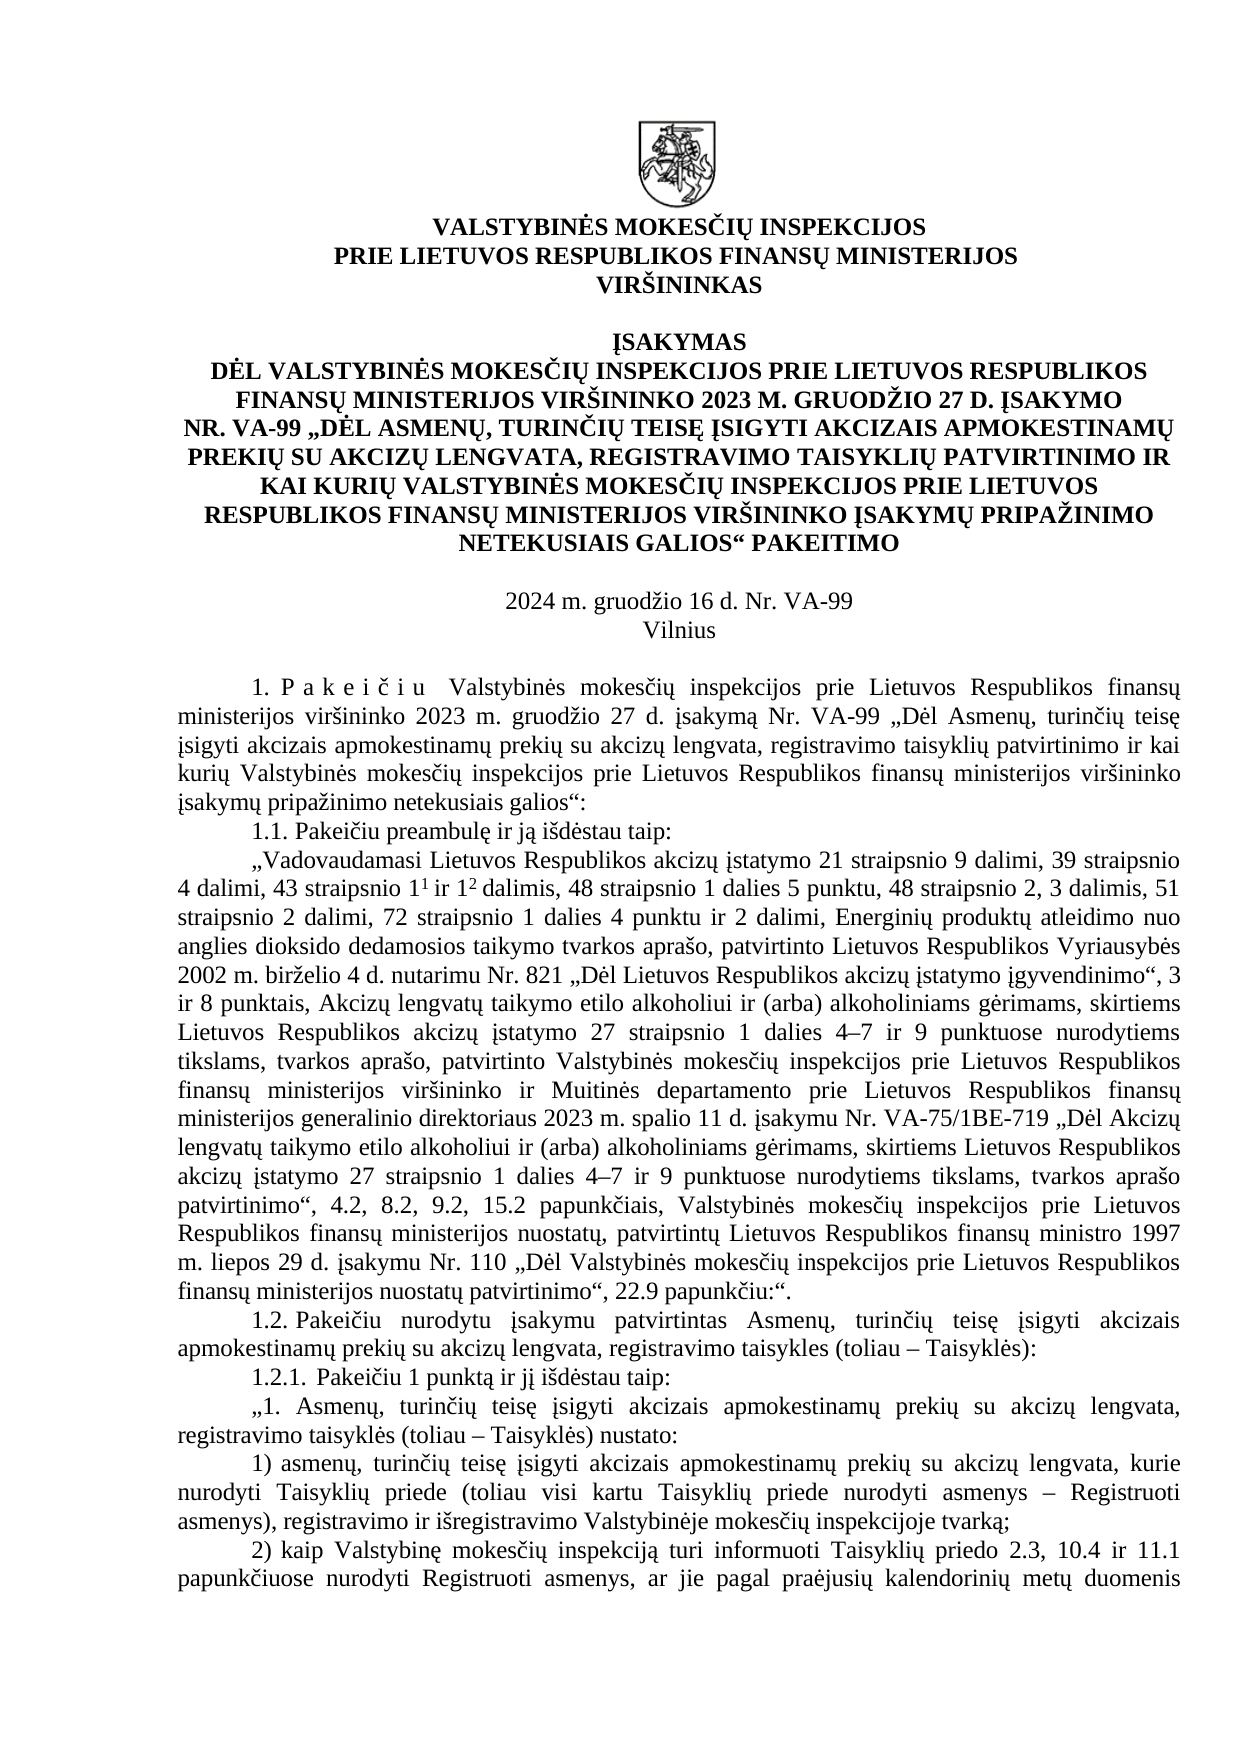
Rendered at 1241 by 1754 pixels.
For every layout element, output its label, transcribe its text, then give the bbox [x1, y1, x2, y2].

text 1.1. Pakeičiu preambulę ir ją išdėstau taip: [251, 816, 1181, 845]
text 1) asmenų, turinčių teisę įsigyti akcizais apmokestinamų prekių su akcizų lengvata, kurie nurodyti Taisyklių priede (toliau visi kartu Taisyklių priede nurodyti asmenys – Registruoti asmenys), registravimo ir išregistravimo Valstybinėje mokesčių inspekcijoje tvarką; [177, 1448, 1181, 1535]
text ĮSAKYMAS [177, 327, 1181, 356]
text 2) kaip Valstybinę mokesčių inspekciją turi informuoti Taisyklių priedo 2.3, 10.4 ir 11.1 papunkčiuose nurodyti Registruoti asmenys, ar jie pagal praėjusių kalendorinių metų duomenis [177, 1535, 1181, 1592]
text VALSTYBINĖS MOKESČIŲ INSPEKCIJOS PRIE LIETUVOS RESPUBLIKOS FINANSŲ MINISTERIJOS VIRŠININKAS [177, 212, 1181, 298]
text Vilnius [177, 615, 1181, 643]
text 1.2. Pakeičiu nurodytu įsakymu patvirtintas Asmenų, turinčių teisę įsigyti akcizais apmokestinamų prekių su akcizų lengvata, registravimo taisykles (toliau – Taisyklės): [177, 1305, 1181, 1362]
text 2024 m. gruodžio 16 d. Nr. VA-99 [177, 586, 1181, 615]
text 1. Pakeičiu Valstybinės mokesčių inspekcijos prie Lietuvos Respublikos finansų ministerijos viršininko 2023 m. gruodžio 27 d. įsakymą Nr. VA-99 „Dėl Asmenų, turinčių teisę įsigyti akcizais apmokestinamų prekių su akcizų lengvata, registravimo taisyklių patvirtinimo ir kai kurių Valstybinės mokesčių inspekcijos prie Lietuvos Respublikos finansų ministerijos viršininko įsakymų pripažinimo netekusiais galios“: [177, 672, 1181, 816]
text 1.2.1. Pakeičiu 1 punktą ir jį išdėstau taip: [177, 1362, 1181, 1391]
text „Vadovaudamasi Lietuvos Respublikos akcizų įstatymo 21 straipsnio 9 dalimi, 39 straipsnio 4 dalimi, 43 straipsnio 11 ir 12 dalimis, 48 straipsnio 1 dalies 5 punktu, 48 straipsnio 2, 3 dalimis, 51 straipsnio 2 dalimi, 72 straipsnio 1 dalies 4 punktu ir 2 dalimi, Energinių produktų atleidimo nuo anglies dioksido dedamosios taikymo tvarkos aprašo, patvirtinto Lietuvos Respublikos Vyriausybės 2002 m. birželio 4 d. nutarimu Nr. 821 „Dėl Lietuvos Respublikos akcizų įstatymo įgyvendinimo“, 3 ir 8 punktais, Akcizų lengvatų taikymo etilo alkoholiui ir (arba) alkoholiniams gėrimams, skirtiems Lietuvos Respublikos akcizų įstatymo 27 straipsnio 1 dalies 4–7 ir 9 punktuose nurodytiems tikslams, tvarkos aprašo, patvirtinto Valstybinės mokesčių inspekcijos prie Lietuvos Respublikos finansų ministerijos viršininko ir Muitinės departamento prie Lietuvos Respublikos finansų ministerijos generalinio direktoriaus 2023 m. spalio 11 d. įsakymu Nr. VA-75/1BE-719 „Dėl Akcizų lengvatų taikymo etilo alkoholiui ir (arba) alkoholiniams gėrimams, skirtiems Lietuvos Respublikos akcizų įstatymo 27 straipsnio 1 dalies 4–7 ir 9 punktuose nurodytiems tikslams, tvarkos aprašo patvirtinimo“, 4.2, 8.2, 9.2, 15.2 papunkčiais, Valstybinės mokesčių inspekcijos prie Lietuvos Respublikos finansų ministerijos nuostatų, patvirtintų Lietuvos Respublikos finansų ministro 1997 m. liepos 29 d. įsakymu Nr. 110 „Dėl Valstybinės mokesčių inspekcijos prie Lietuvos Respublikos finansų ministerijos nuostatų patvirtinimo“, 22.9 papunkčiu:“. [177, 845, 1181, 1305]
text DĖL VALSTYBINĖS MOKESČIŲ INSPEKCIJOS PRIE LIETUVOS RESPUBLIKOS FINANSŲ MINISTERIJOS VIRŠININKO 2023 M. GRUODŽIO 27 D. ĮSAKYMO NR. VA-99 „DĖL ASMENŲ, TURINČIŲ TEISĘ ĮSIGYTI AKCIZAIS APMOKESTINAMŲ PREKIŲ SU AKCIZŲ LENGVATA, REGISTRAVIMO TAISYKLIŲ PATVIRTINIMO IR KAI KURIŲ VALSTYBINĖS MOKESČIŲ INSPEKCIJOS PRIE LIETUVOS RESPUBLIKOS FINANSŲ MINISTERIJOS VIRŠININKO ĮSAKYMŲ PRIPAŽINIMO NETEKUSIAIS GALIOS“ PAKEITIMO [177, 356, 1181, 557]
text „1. Asmenų, turinčių teisę įsigyti akcizais apmokestinamų prekių su akcizų lengvata, registravimo taisyklės (toliau – Taisyklės) nustato: [177, 1391, 1181, 1448]
